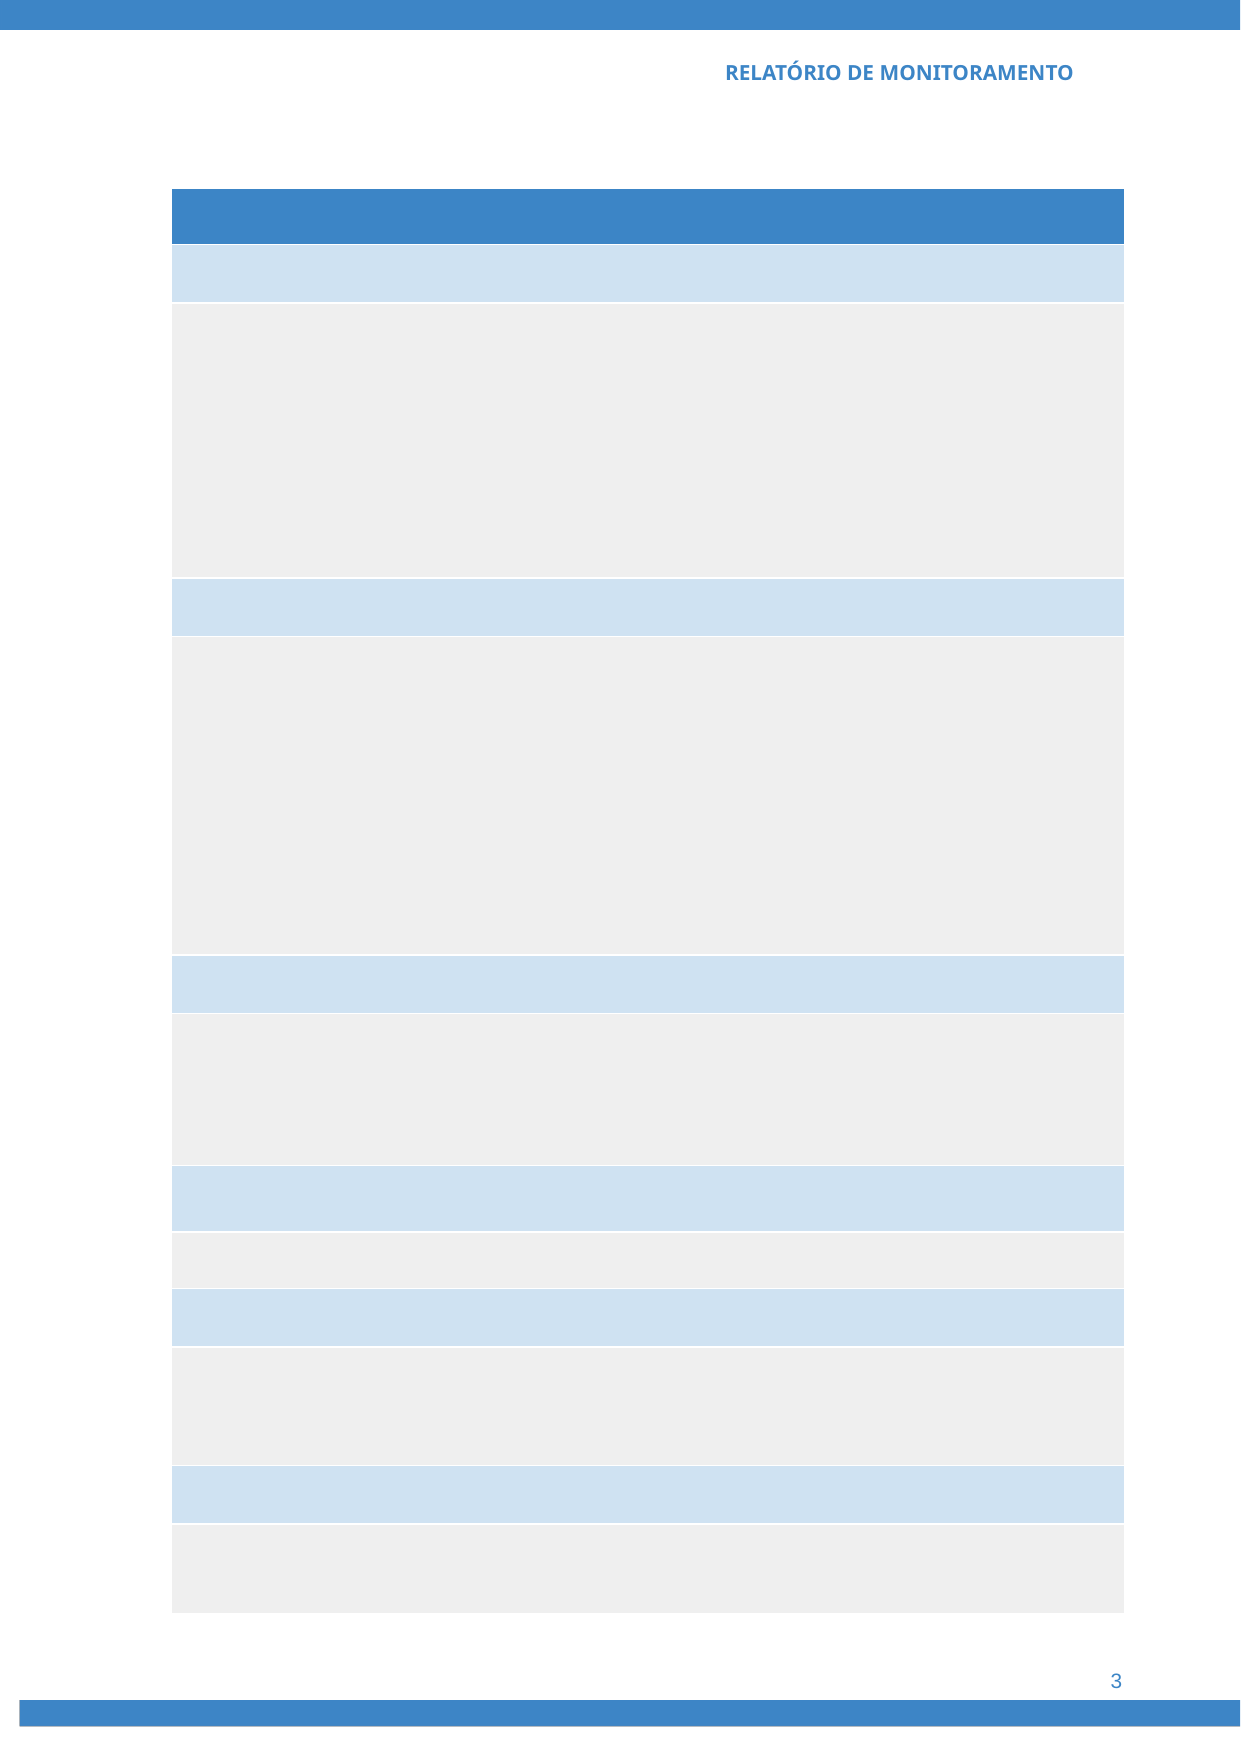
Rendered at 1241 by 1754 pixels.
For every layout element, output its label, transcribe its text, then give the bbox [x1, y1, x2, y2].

picture [0, 0, 1241, 30]
text Conclusão: [1126, 1298, 1154, 1324]
text Análise da Secretaria de Auditoria: [1126, 966, 1154, 993]
text Providências adotadas pela gestão: [1126, 592, 1154, 618]
text RELATÓRIO DE MONITORAMENTO [725, 58, 1154, 86]
text RECOMENDAÇÃO R3 [1126, 259, 1154, 285]
text Evidências: [1126, 1175, 1154, 1201]
picture [0, 1700, 1241, 1753]
text 3 [1110, 1669, 1154, 1693]
